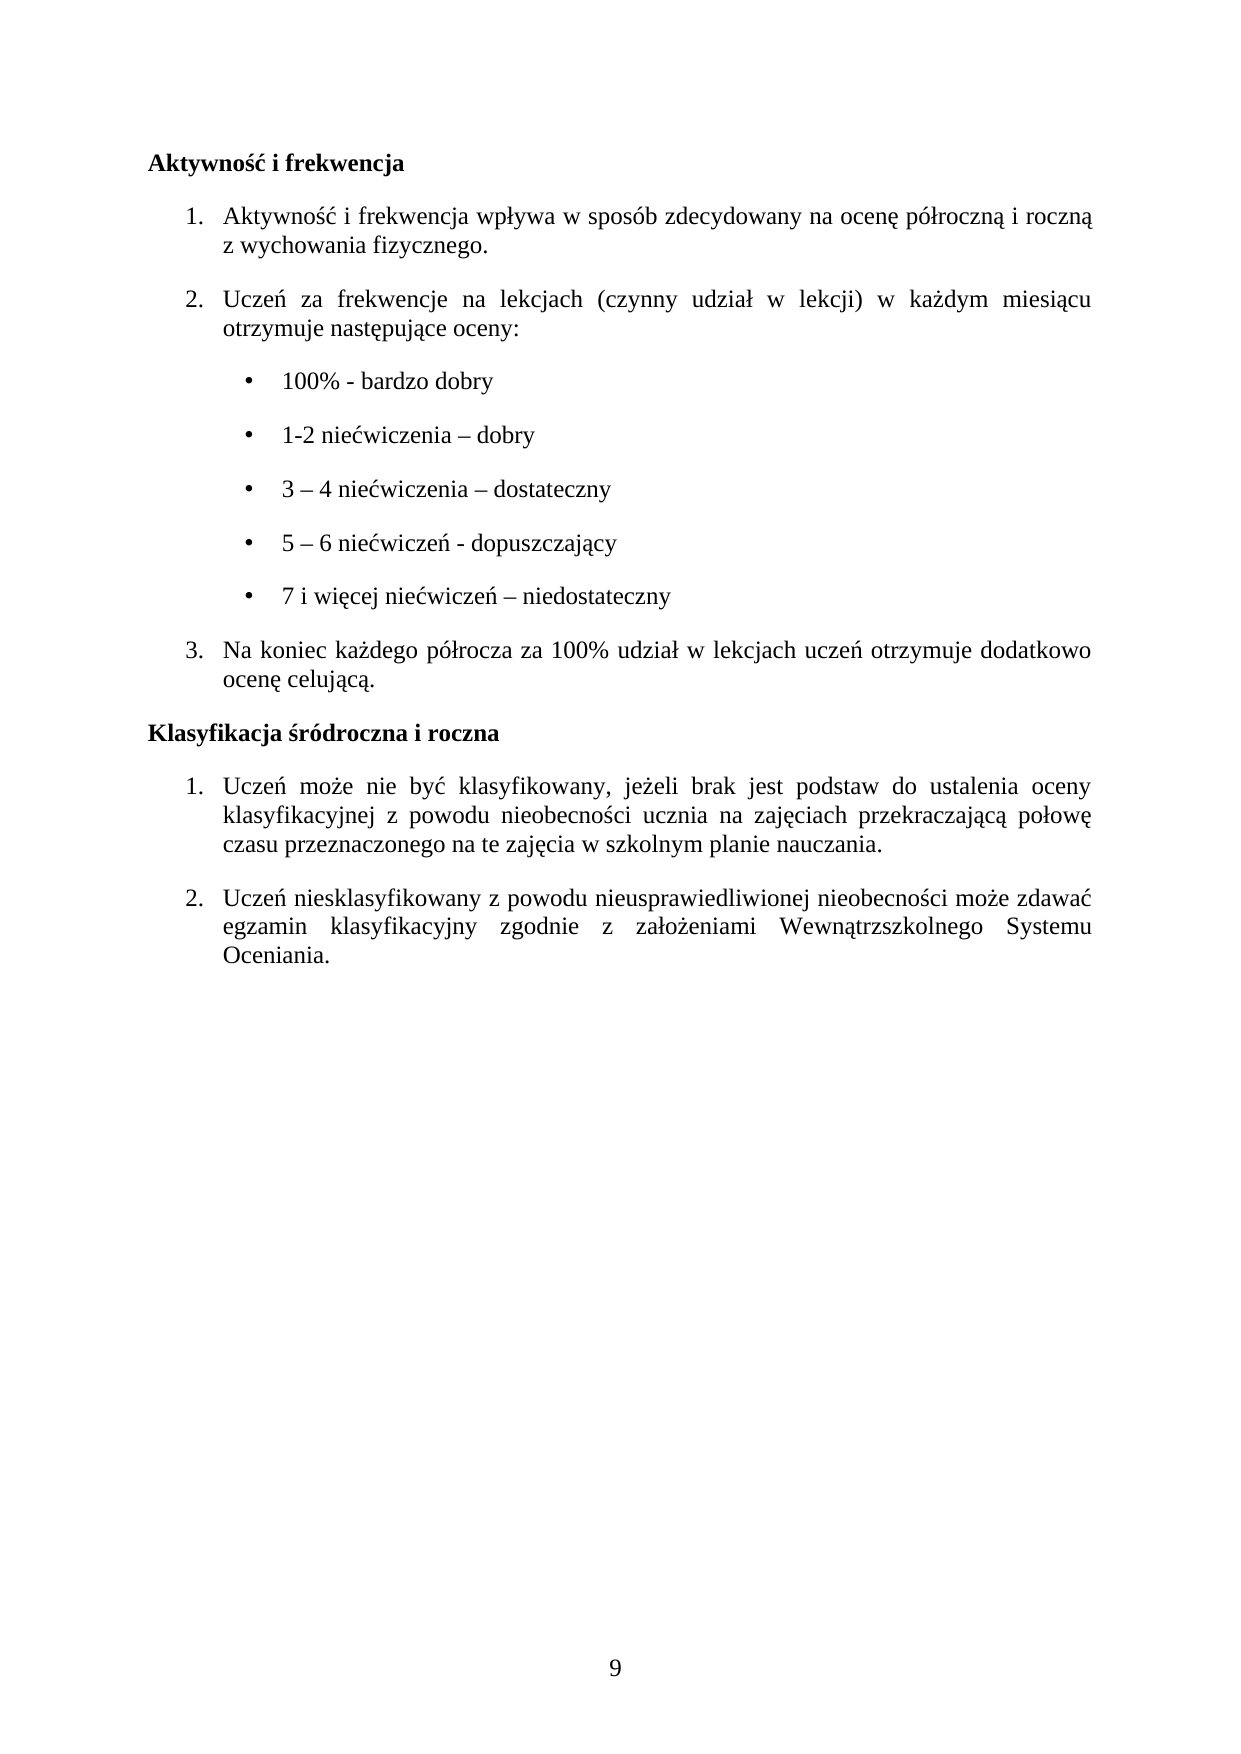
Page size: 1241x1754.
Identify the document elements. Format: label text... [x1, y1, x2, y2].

list 7 i więcej niećwiczeń – niedostateczny [223, 581, 1093, 610]
list 5 – 6 niećwiczeń - dopuszczający [223, 528, 1093, 556]
list Na koniec każdego półrocza za 100% udział w lekcjach uczeń otrzymuje dodatkowo ocenę celującą. [185, 635, 1093, 693]
list Aktywność i frekwencja wpływa w sposób zdecydowany na ocenę półroczną i roczną z wychowania fizycznego. [185, 201, 1093, 259]
list Uczeń za frekwencje na lekcjach (czynny udział w lekcji) w każdym miesiącu otrzymuje następujące oceny: [185, 284, 1093, 341]
list 3 – 4 niećwiczenia – dostateczny [223, 474, 1093, 503]
text Klasyfikacja śródroczna i roczna [148, 718, 1093, 746]
list Uczeń może nie być klasyfikowany, jeżeli brak jest podstaw do ustalenia oceny klasyfikacyjnej z powodu nieobecności ucznia na zajęciach przekraczającą połowę czasu przeznaczonego na te zajęcia w szkolnym planie nauczania. [185, 771, 1093, 858]
text Aktywność i frekwencja [148, 148, 1093, 176]
list Uczeń niesklasyfikowany z powodu nieusprawiedliwionej nieobecności może zdawać egzamin klasyfikacyjny zgodnie z założeniami Wewnątrzszkolnego Systemu Oceniania. [185, 883, 1093, 969]
list 100% - bardzo dobry [223, 366, 1093, 395]
list 1-2 niećwiczenia – dobry [223, 420, 1093, 449]
